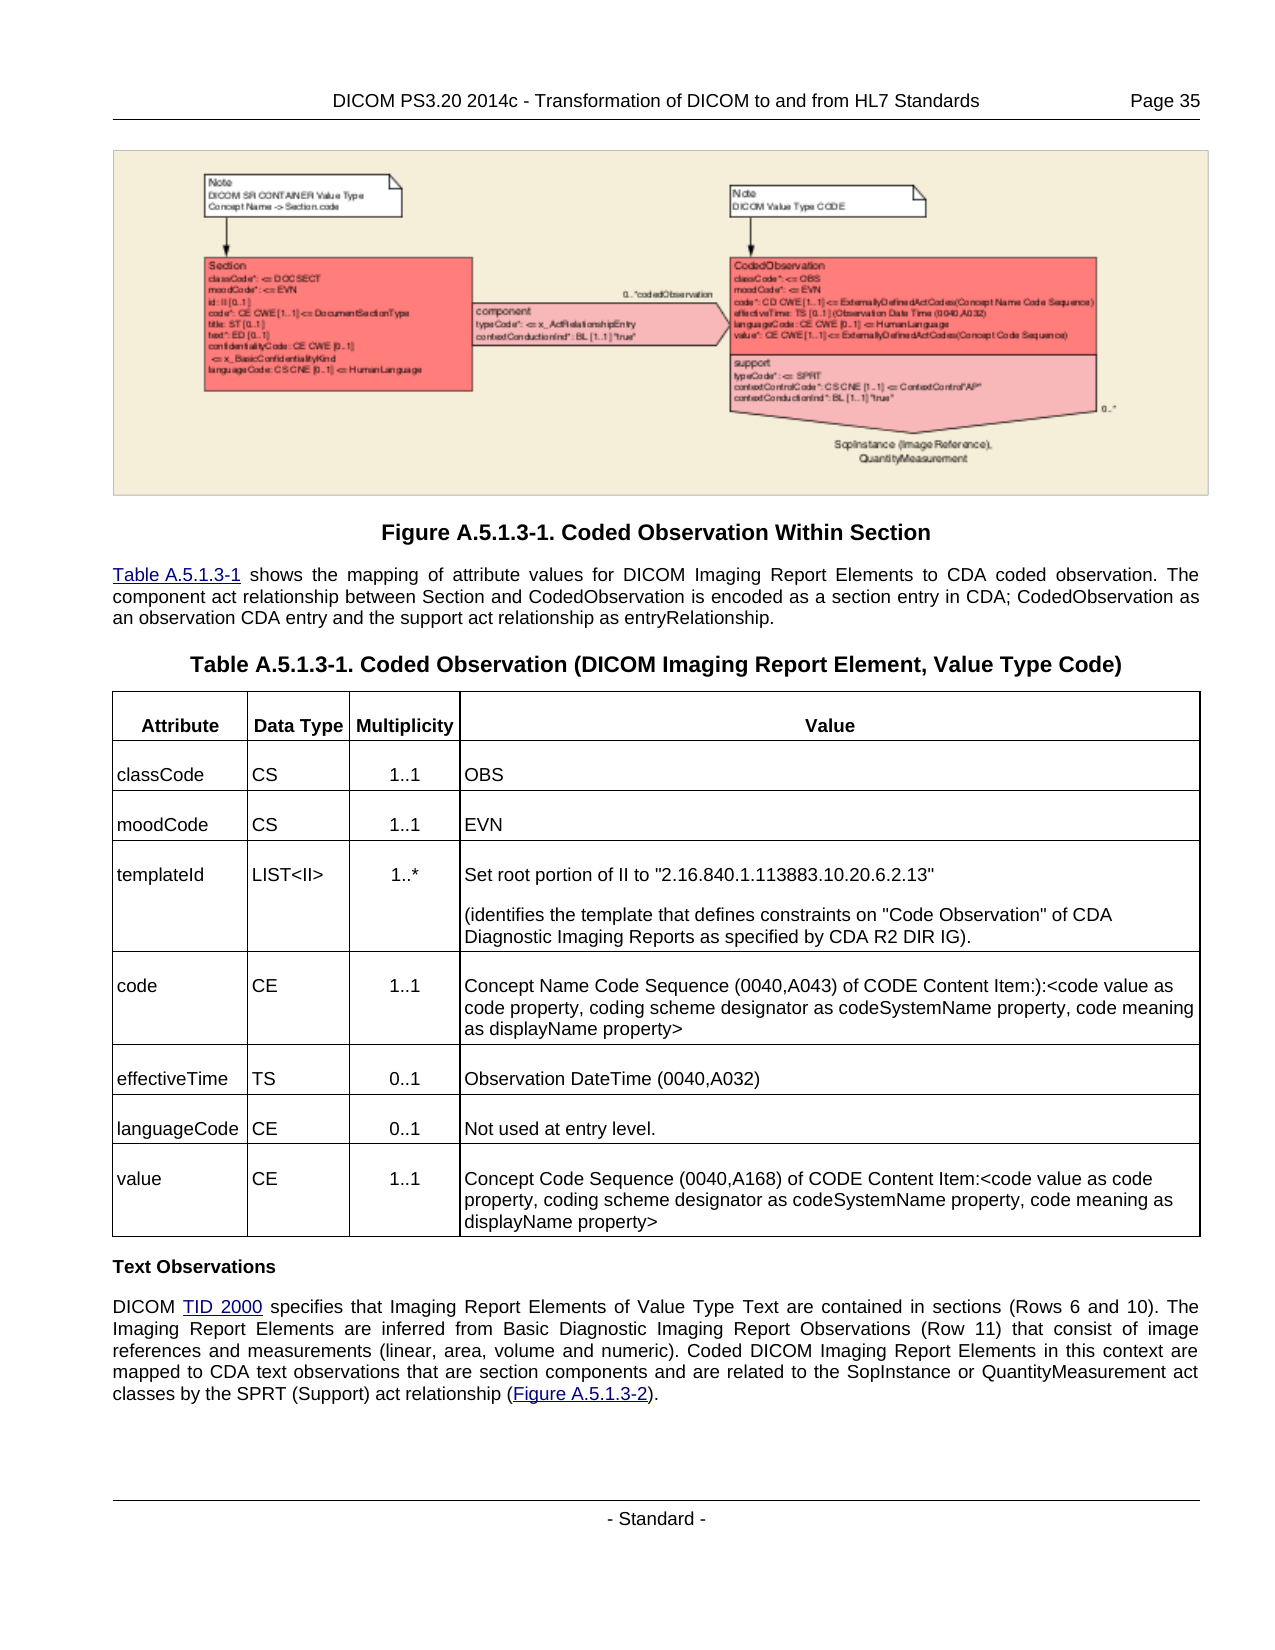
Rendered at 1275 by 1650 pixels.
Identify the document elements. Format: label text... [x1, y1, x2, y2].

table_cell Set root portion of II to "2.16.840.1.113883.10.20.6.2.13" (identifies the template that defines constraints on "Code Observation" of CDA Diagnostic Imaging Reports as specified by CDA R2 DIR IG). [461, 841, 1199, 951]
table_cell CS [248, 741, 349, 790]
table_cell classCode [113, 741, 247, 790]
table_cell TS [248, 1045, 349, 1094]
table_cell Not used at entry level. [461, 1095, 1199, 1143]
table_cell languageCode [113, 1095, 247, 1143]
table_cell OBS [461, 741, 1199, 790]
table_header Attribute [113, 692, 247, 740]
table_cell Concept Code Sequence (0040,A168) of CODE Content Item:<code value as code property, coding scheme designator as codeSystemName property, code meaning as displayName property> [461, 1144, 1199, 1236]
table_header Data Type [248, 692, 349, 740]
text Figure A.5.1.3-1. Coded Observation Within Section [112, 519, 1200, 545]
table_cell 1..1 [350, 952, 459, 1044]
table_cell 1..1 [350, 791, 459, 839]
table_cell moodCode [113, 791, 247, 839]
picture [112, 150, 1210, 497]
text Table A.5.1.3-1 shows the mapping of attribute values for DICOM Imaging Report Elements to CDA coded observation. The component act relationship between Section and CodedObservation is encoded as a section entry in CDA; CodedObservation as an observation CDA entry and the support act relationship as entryRelationship. [112, 564, 1200, 629]
text DICOM TID 2000 specifies that Imaging Report Elements of Value Type Text are contained in sections (Rows 6 and 10). The Imaging Report Elements are inferred from Basic Diagnostic Imaging Report Observations (Row 11) that consist of image references and measurements (linear, area, volume and numeric). Coded DICOM Imaging Report Elements in this context are mapped to CDA text observations that are section components and are related to the SopInstance or QuantityMeasurement act classes by the SPRT (Support) act relationship (Figure A.5.1.3-2). [112, 1296, 1200, 1404]
table_cell templateId [113, 841, 247, 951]
table_cell CE [248, 1095, 349, 1143]
table_cell CE [248, 1144, 349, 1236]
table_cell CS [248, 791, 349, 839]
table_header Multiplicity [350, 692, 459, 740]
table_cell CE [248, 952, 349, 1044]
table_cell Observation DateTime (0040,A032) [461, 1045, 1199, 1094]
table_cell 1..1 [350, 1144, 459, 1236]
text Table A.5.1.3-1. Coded Observation (DICOM Imaging Report Element, Value Type Code) [112, 651, 1200, 677]
table_cell 0..1 [350, 1045, 459, 1094]
table_cell effectiveTime [113, 1045, 247, 1094]
table_cell 1..1 [350, 741, 459, 790]
table_header Value [461, 692, 1199, 740]
table_cell Concept Name Code Sequence (0040,A043) of CODE Content Item:):<code value as code property, coding scheme designator as codeSystemName property, code meaning as displayName property> [461, 952, 1199, 1044]
table_cell value [113, 1144, 247, 1236]
table_cell EVN [461, 791, 1199, 839]
table_cell LIST<II> [248, 841, 349, 951]
table_cell 0..1 [350, 1095, 459, 1143]
text Text Observations [112, 1256, 1200, 1277]
table_cell code [113, 952, 247, 1044]
table_cell 1..* [350, 841, 459, 951]
